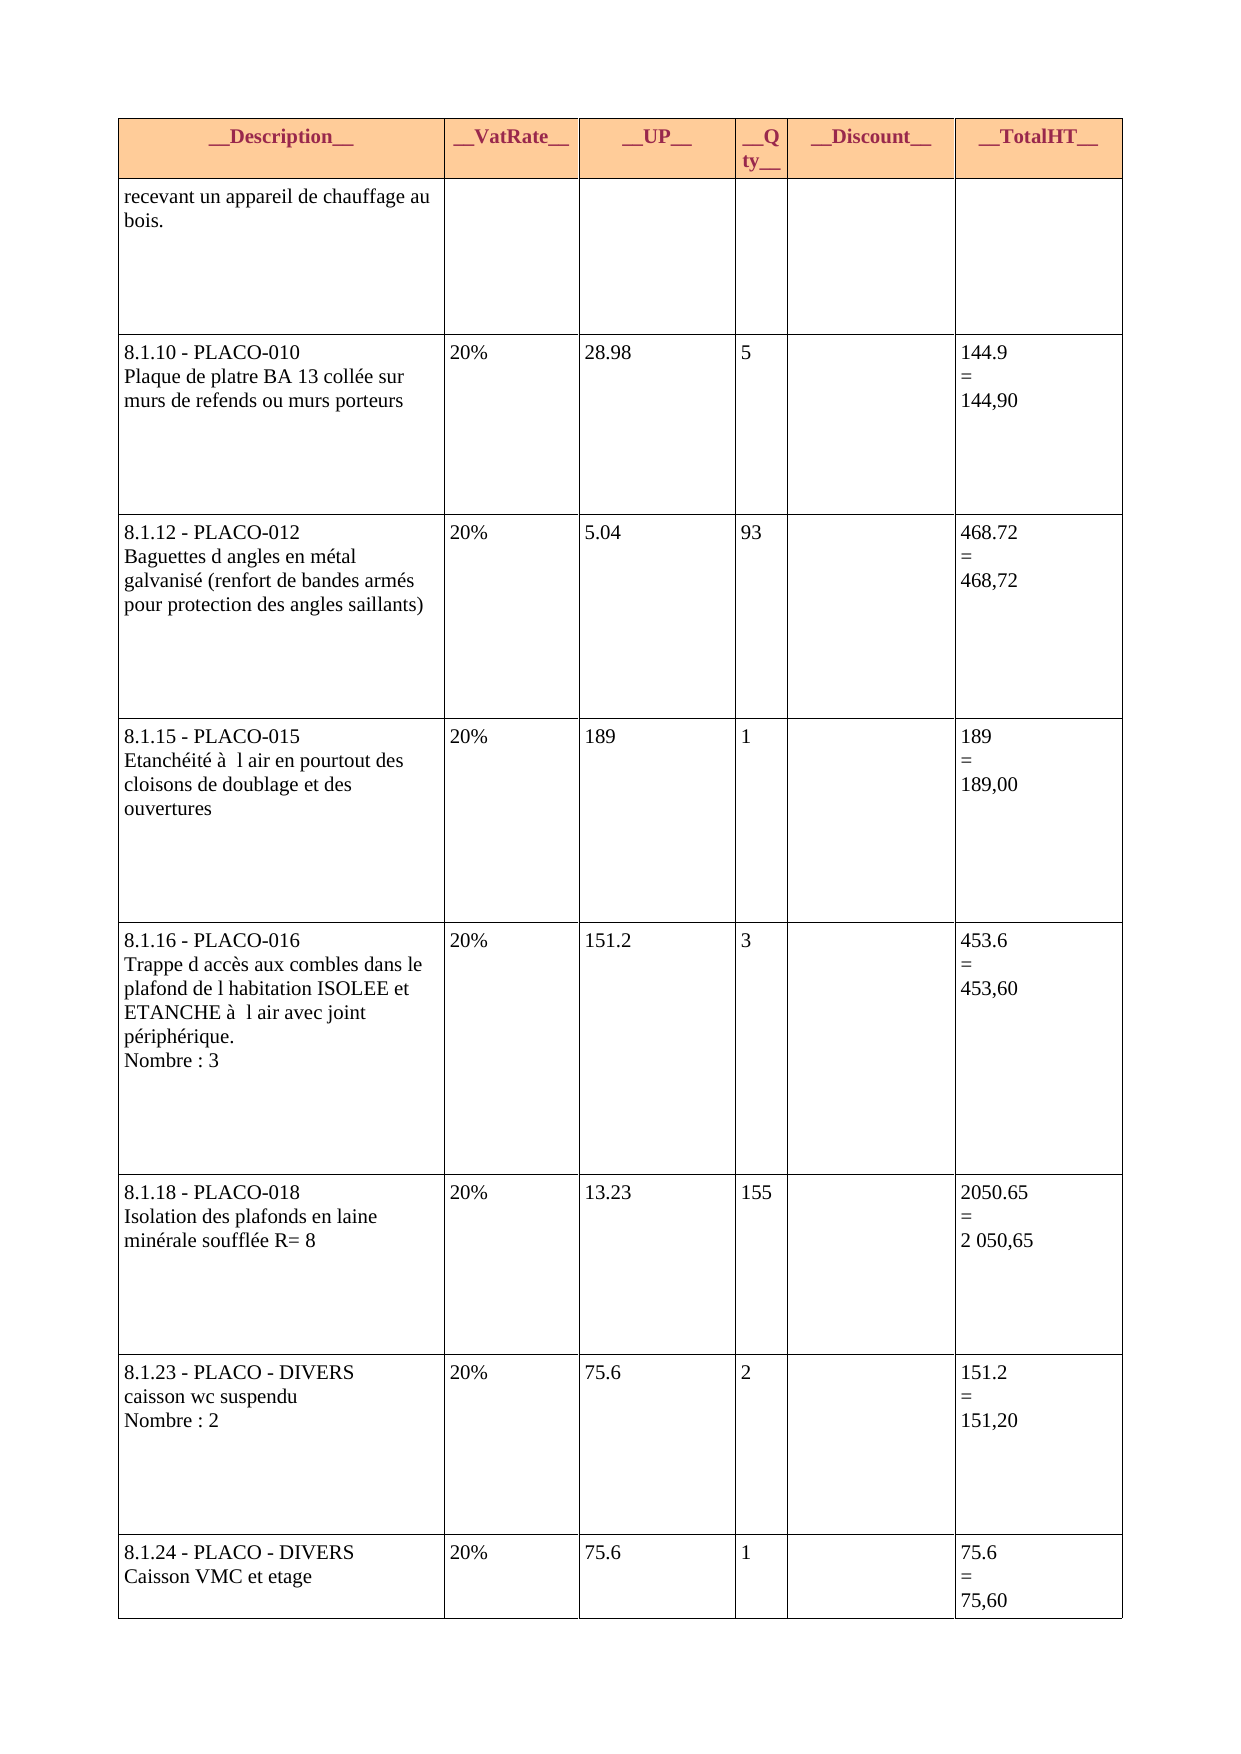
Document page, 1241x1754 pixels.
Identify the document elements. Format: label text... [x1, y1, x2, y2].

table_cell 2050.65 = 2 050,65 [956, 1175, 1122, 1354]
table_cell [580, 179, 735, 334]
table_cell 1 [736, 719, 787, 922]
table_cell 13.23 [580, 1175, 735, 1354]
table_cell [788, 515, 954, 718]
table_header __UP__ [580, 119, 735, 178]
table_cell 20% [445, 515, 578, 718]
table_cell 468.72 = 468,72 [956, 515, 1122, 718]
table_cell [445, 179, 578, 334]
table_cell 8.1.23 - PLACO - DIVERS caisson wc suspendu Nombre : 2 [119, 1355, 444, 1534]
table_cell 155 [736, 1175, 787, 1354]
table_cell 8.1.18 - PLACO-018 Isolation des plafonds en laine minérale soufflée R= 8 [119, 1175, 444, 1354]
table_cell recevant un appareil de chauffage au bois. [119, 179, 444, 334]
table_cell [956, 179, 1122, 334]
table_header __VatRate__ [445, 119, 578, 178]
table_cell 3 [736, 923, 787, 1174]
table_header __Qty__ [736, 119, 787, 178]
table_cell [788, 1355, 954, 1534]
table_cell 5.04 [580, 515, 735, 718]
table_cell 2 [736, 1355, 787, 1534]
table_cell 453.6 = 453,60 [956, 923, 1122, 1174]
table_cell 8.1.16 - PLACO-016 Trappe d accès aux combles dans le plafond de l habitation ISOLEE et ETANCHE à l air avec joint périphérique. Nombre : 3 [119, 923, 444, 1174]
table_cell 189 [580, 719, 735, 922]
table_cell 20% [445, 335, 578, 514]
table_cell 151.2 [580, 923, 735, 1174]
table_cell 1 [736, 1535, 787, 1618]
table_cell 75.6 [580, 1535, 735, 1618]
table_cell [788, 335, 954, 514]
table_cell 20% [445, 1175, 578, 1354]
table_cell 5 [736, 335, 787, 514]
table_cell [788, 923, 954, 1174]
table_cell [788, 1535, 954, 1618]
table_cell 20% [445, 1355, 578, 1534]
table_cell 20% [445, 719, 578, 922]
table_cell [788, 1175, 954, 1354]
table_cell 75.6 = 75,60 [956, 1535, 1122, 1618]
table_cell [736, 179, 787, 334]
table_cell 8.1.12 - PLACO-012 Baguettes d angles en métal galvanisé (renfort de bandes armés pour protection des angles saillants) [119, 515, 444, 718]
table_cell [788, 179, 954, 334]
table_header __Description__ [119, 119, 444, 178]
table_header __Discount__ [788, 119, 954, 178]
table_cell 151.2 = 151,20 [956, 1355, 1122, 1534]
table_cell 8.1.24 - PLACO - DIVERS Caisson VMC et etage [119, 1535, 444, 1618]
table_header __TotalHT__ [956, 119, 1122, 178]
table_cell 75.6 [580, 1355, 735, 1534]
table_cell 8.1.15 - PLACO-015 Etanchéité à l air en pourtout des cloisons de doublage et des ouvertures [119, 719, 444, 922]
table_cell 28.98 [580, 335, 735, 514]
table_cell 20% [445, 923, 578, 1174]
table_cell 93 [736, 515, 787, 718]
table_cell 20% [445, 1535, 578, 1618]
table_cell 8.1.10 - PLACO-010 Plaque de platre BA 13 collée sur murs de refends ou murs porteurs [119, 335, 444, 514]
table_cell [788, 719, 954, 922]
table_cell 189 = 189,00 [956, 719, 1122, 922]
table_cell 144.9 = 144,90 [956, 335, 1122, 514]
